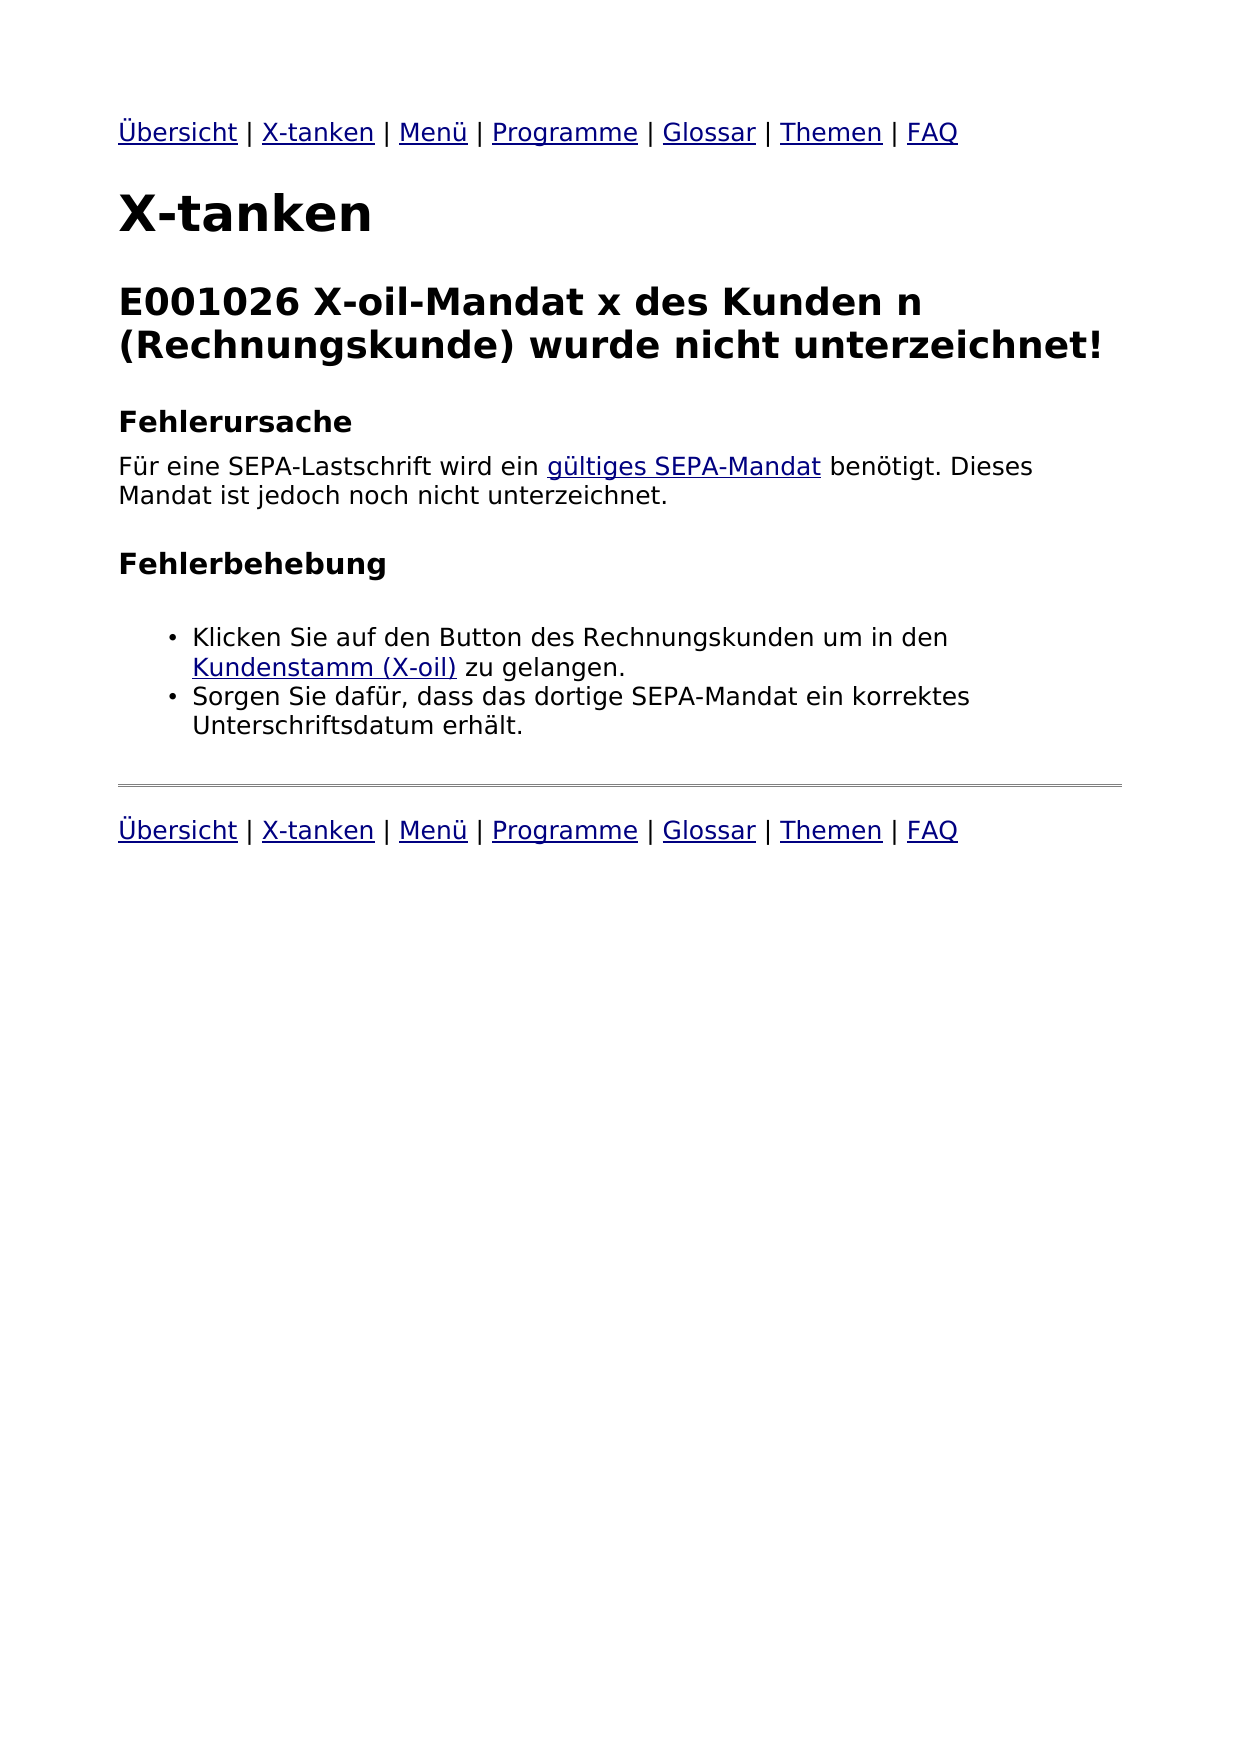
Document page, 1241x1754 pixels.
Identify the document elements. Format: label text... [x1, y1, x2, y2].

text Für eine SEPA-Lastschrift wird ein gültiges SEPA-Mandat benötigt. Dieses Mandat ist jedoch noch nicht unterzeichnet. [118, 452, 1122, 510]
subtitle Fehlerursache [118, 405, 1122, 439]
subtitle E001026 X-oil-Mandat x des Kunden n (Rechnungskunde) wurde nicht unterzeichnet! [118, 281, 1122, 368]
subtitle X-tanken [118, 185, 1122, 243]
subtitle Fehlerbehebung [118, 548, 1122, 582]
list Klicken Sie auf den Button des Rechnungskunden um in den Kundenstamm (X-oil) zu gelangen. [177, 623, 1122, 682]
text Übersicht | X-tanken | Menü | Programme | Glossar | Themen | FAQ [118, 118, 1122, 147]
text Übersicht | X-tanken | Menü | Programme | Glossar | Themen | FAQ [118, 816, 1122, 845]
list Sorgen Sie dafür, dass das dortige SEPA-Mandat ein korrektes Unterschriftsdatum erhält. [177, 682, 1122, 740]
